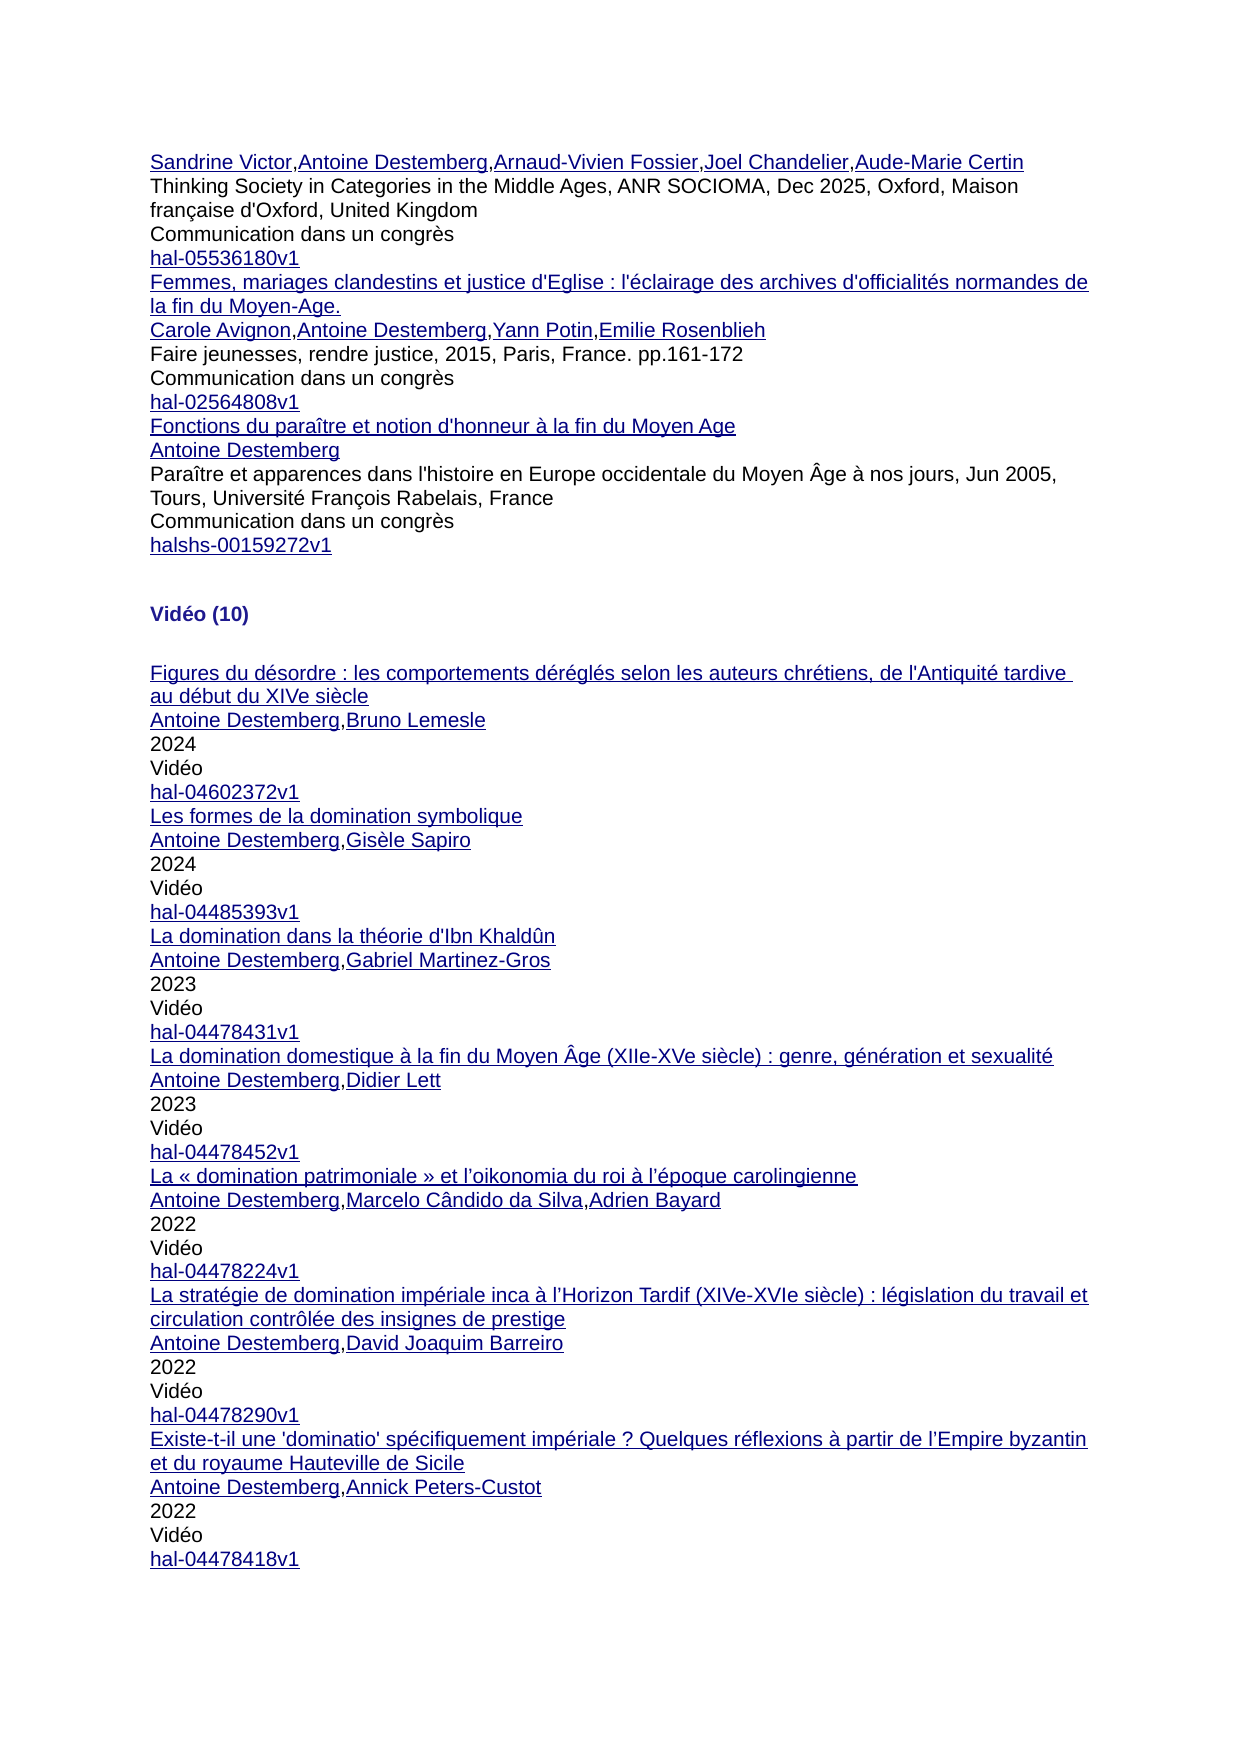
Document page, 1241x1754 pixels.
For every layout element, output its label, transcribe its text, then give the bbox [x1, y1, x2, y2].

table_cell La stratégie de domination impériale inca à l’Horizon Tardif (XIVe-XVIe siècle) : législation du travail et circulation contrôlée des insignes de prestige Antoine Destemberg,David Joaquim Barreiro 2022 Vidéo hal-04478290v1 [150, 1283, 1090, 1427]
table_cell Les formes de la domination symbolique Antoine Destemberg,Gisèle Sapiro 2024 Vidéo hal-04485393v1 [150, 804, 1090, 924]
table_cell Fonctions du paraître et notion d'honneur à la fin du Moyen Age Antoine Destemberg Paraître et apparences dans l'histoire en Europe occidentale du Moyen Âge à nos jours, Jun 2005, Tours, Université François Rabelais, France Communication dans un congrès halshs-00159272v1 [150, 414, 1090, 557]
table_cell La « domination patrimoniale » et l’oikonomia du roi à l’époque carolingienne Antoine Destemberg,Marcelo Cândido da Silva,Adrien Bayard 2022 Vidéo hal-04478224v1 [150, 1164, 1090, 1283]
table_cell La domination dans la théorie d'Ibn Khaldûn Antoine Destemberg,Gabriel Martinez-Gros 2023 Vidéo hal-04478431v1 [150, 924, 1090, 1044]
table_cell La domination domestique à la fin du Moyen Âge (XIIe-XVe siècle) : genre, génération et sexualité Antoine Destemberg,Didier Lett 2023 Vidéo hal-04478452v1 [150, 1044, 1090, 1163]
subtitle Vidéo (10) [150, 602, 1090, 626]
table_cell Existe-t-il une 'dominatio' spécifiquement impériale ? Quelques réflexions à partir de l’Empire byzantin et du royaume Hauteville de Sicile Antoine Destemberg,Annick Peters-Custot 2022 Vidéo hal-04478418v1 [150, 1427, 1090, 1571]
table_cell Femmes, mariages clandestins et justice d'Eglise : l'éclairage des archives d'officialités normandes de la fin du Moyen-Age. Carole Avignon,Antoine Destemberg,Yann Potin,Emilie Rosenblieh Faire jeunesses, rendre justice, 2015, Paris, France. pp.161-172 Communication dans un congrès hal-02564808v1 [150, 270, 1090, 413]
table_cell Sandrine Victor,Antoine Destemberg,Arnaud-Vivien Fossier,Joel Chandelier,Aude-Marie Certin Thinking Society in Categories in the Middle Ages, ANR SOCIOMA, Dec 2025, Oxford, Maison française d'Oxford, United Kingdom Communication dans un congrès hal-05536180v1 [150, 150, 1090, 270]
table_header Figures du désordre : les comportements déréglés selon les auteurs chrétiens, de l'Antiquité tardive au début du XIVe siècle Antoine Destemberg,Bruno Lemesle 2024 Vidéo hal-04602372v1 [150, 660, 1090, 804]
